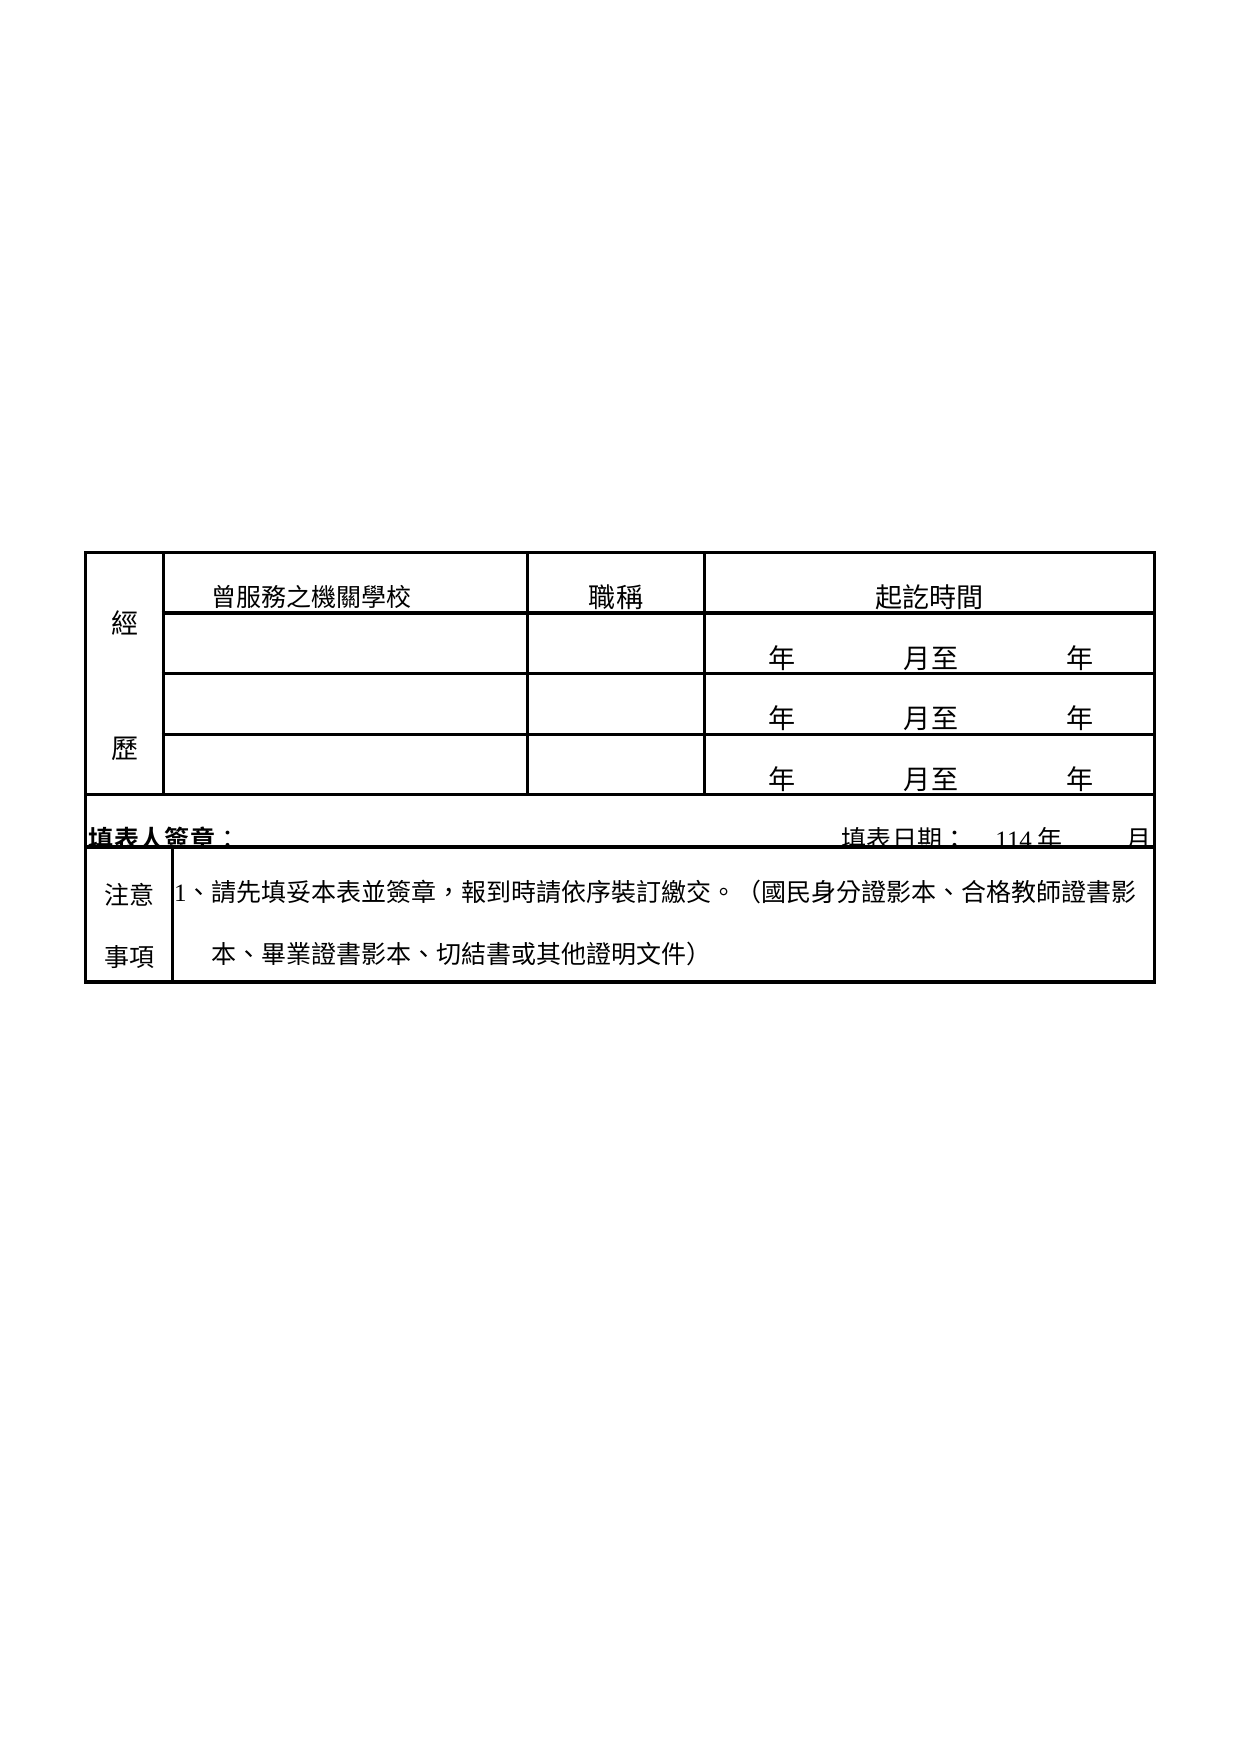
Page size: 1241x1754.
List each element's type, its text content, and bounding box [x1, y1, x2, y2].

table_cell 經 歷 [87, 554, 162, 793]
table_cell [529, 675, 703, 732]
table_cell [165, 615, 526, 672]
table_cell [165, 675, 526, 732]
table_cell [529, 615, 703, 672]
table_cell 年 月至 年 月 [706, 675, 1153, 732]
table_cell 年 月至 年 月 [706, 615, 1153, 672]
table_cell [529, 736, 703, 793]
table_cell 起訖時間 [706, 554, 1153, 611]
table_cell 曾服務之機關學校 [165, 554, 526, 611]
table_cell [165, 736, 526, 793]
table_cell 年 月至 年 月 [706, 736, 1153, 793]
table_cell 注意 事項 [87, 849, 171, 980]
table_cell 1、請先填妥本表並簽章，報到時請依序裝訂繳交。（國民身分證影本、合格教師證書影 本、畢業證書影本、切結書或其他證明文件） 2、相關證件以原始證件為準，考試當天正本驗畢發還，影本備查（請以A4影印）。 [174, 849, 1153, 980]
table_cell 職稱 [529, 554, 703, 611]
table_cell 填表人簽章： 填表日期： 114年 月 日 [87, 796, 1153, 845]
